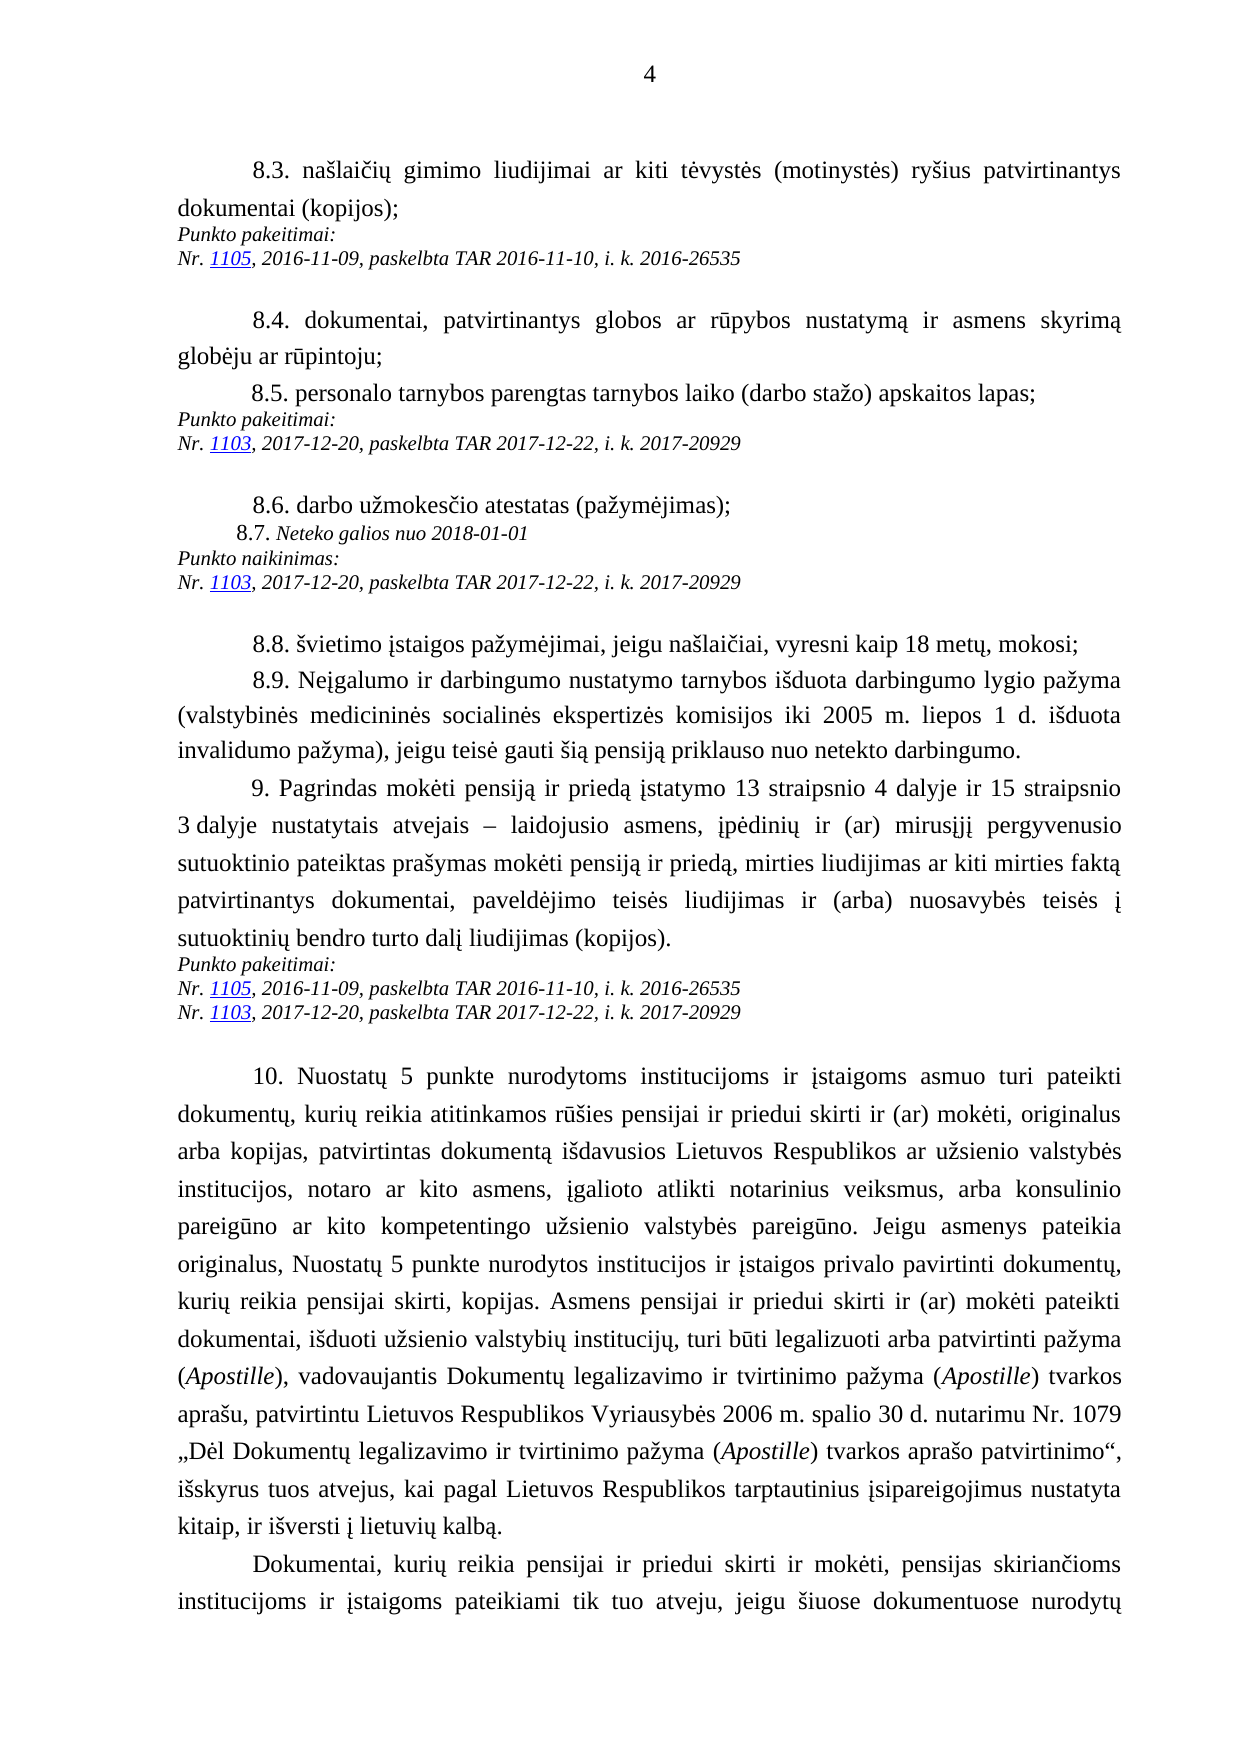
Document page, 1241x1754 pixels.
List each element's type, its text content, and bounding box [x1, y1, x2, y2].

text Nr. 1103, 2017-12-20, paskelbta TAR 2017-12-22, i. k. 2017-20929 [177, 570, 1122, 594]
text 8.4. dokumentai, patvirtinantys globos ar rūpybos nustatymą ir asmens skyrimą globėju ar rūpintoju; [177, 299, 1122, 369]
text 9. Pagrindas mokėti pensiją ir priedą įstatymo 13 straipsnio 4 dalyje ir 15 straipsnio 3 dalyje nustatytais atvejais – laidojusio asmens, įpėdinių ir (ar) mirusįjį pergyvenusio sutuoktinio pateiktas prašymas mokėti pensiją ir priedą, mirties liudijimas ar kiti mirties faktą patvirtinantys dokumentai, paveldėjimo teisės liudijimas ir (arba) nuosavybės teisės į sutuoktinių bendro turto dalį liudijimas (kopijos). [177, 764, 1122, 952]
text Punkto pakeitimai: [177, 952, 1122, 976]
text 8.8. švietimo įstaigos pažymėjimai, jeigu našlaičiai, vyresni kaip 18 metų, mokosi; [177, 623, 1122, 658]
text Punkto naikinimas: [177, 546, 1122, 570]
text 8.7. Neteko galios nuo 2018-01-01 [177, 519, 1122, 546]
text 8.6. darbo užmokesčio atestatas (pažymėjimas); [177, 484, 1122, 519]
text Nr. 1105, 2016-11-09, paskelbta TAR 2016-11-10, i. k. 2016-26535 [177, 976, 1122, 1000]
text 10. Nuostatų 5 punkte nurodytoms institucijoms ir įstaigoms asmuo turi pateikti dokumentų, kurių reikia atitinkamos rūšies pensijai ir priedui skirti ir (ar) mokėti, originalus arba kopijas, patvirtintas dokumentą išdavusios Lietuvos Respublikos ar užsienio valstybės institucijos, notaro ar kito asmens, įgalioto atlikti notarinius veiksmus, arba konsulinio pareigūno ar kito kompetentingo užsienio valstybės pareigūno. Jeigu asmenys pateikia originalus, Nuostatų 5 punkte nurodytos institucijos ir įstaigos privalo pavirtinti dokumentų, kurių reikia pensijai skirti, kopijas. Asmens pensijai ir priedui skirti ir (ar) mokėti pateikti dokumentai, išduoti užsienio valstybių institucijų, turi būti legalizuoti arba patvirtinti pažyma (Apostille), vadovaujantis Dokumentų legalizavimo ir tvirtinimo pažyma (Apostille) tvarkos aprašu, patvirtintu Lietuvos Respublikos Vyriausybės 2006 m. spalio 30 d. nutarimu Nr. 1079 „Dėl Dokumentų legalizavimo ir tvirtinimo pažyma (Apostille) tvarkos aprašo patvirtinimo“, išskyrus tuos atvejus, kai pagal Lietuvos Respublikos tarptautinius įsipareigojimus nustatyta kitaip, ir išversti į lietuvių kalbą. [177, 1053, 1122, 1540]
text 8.5. personalo tarnybos parengtas tarnybos laiko (darbo stažo) apskaitos lapas; [177, 369, 1122, 407]
text Punkto pakeitimai: [177, 407, 1122, 431]
text Dokumentai, kurių reikia pensijai ir priedui skirti ir mokėti, pensijas skiriančioms institucijoms ir įstaigoms pateikiami tik tuo atveju, jeigu šiuose dokumentuose nurodytų [177, 1540, 1122, 1615]
text Punkto pakeitimai: [177, 222, 1122, 246]
text 8.9. Neįgalumo ir darbingumo nustatymo tarnybos išduota darbingumo lygio pažyma (valstybinės medicininės socialinės ekspertizės komisijos iki 2005 m. liepos 1 d. išduota invalidumo pažyma), jeigu teisė gauti šią pensiją priklauso nuo netekto darbingumo. [177, 658, 1122, 764]
text 8.3. našlaičių gimimo liudijimai ar kiti tėvystės (motinystės) ryšius patvirtinantys dokumentai (kopijos); [177, 147, 1122, 222]
text Nr. 1103, 2017-12-20, paskelbta TAR 2017-12-22, i. k. 2017-20929 [177, 431, 1122, 455]
text Nr. 1105, 2016-11-09, paskelbta TAR 2016-11-10, i. k. 2016-26535 [177, 246, 1122, 270]
text Nr. 1103, 2017-12-20, paskelbta TAR 2017-12-22, i. k. 2017-20929 [177, 1000, 1122, 1024]
